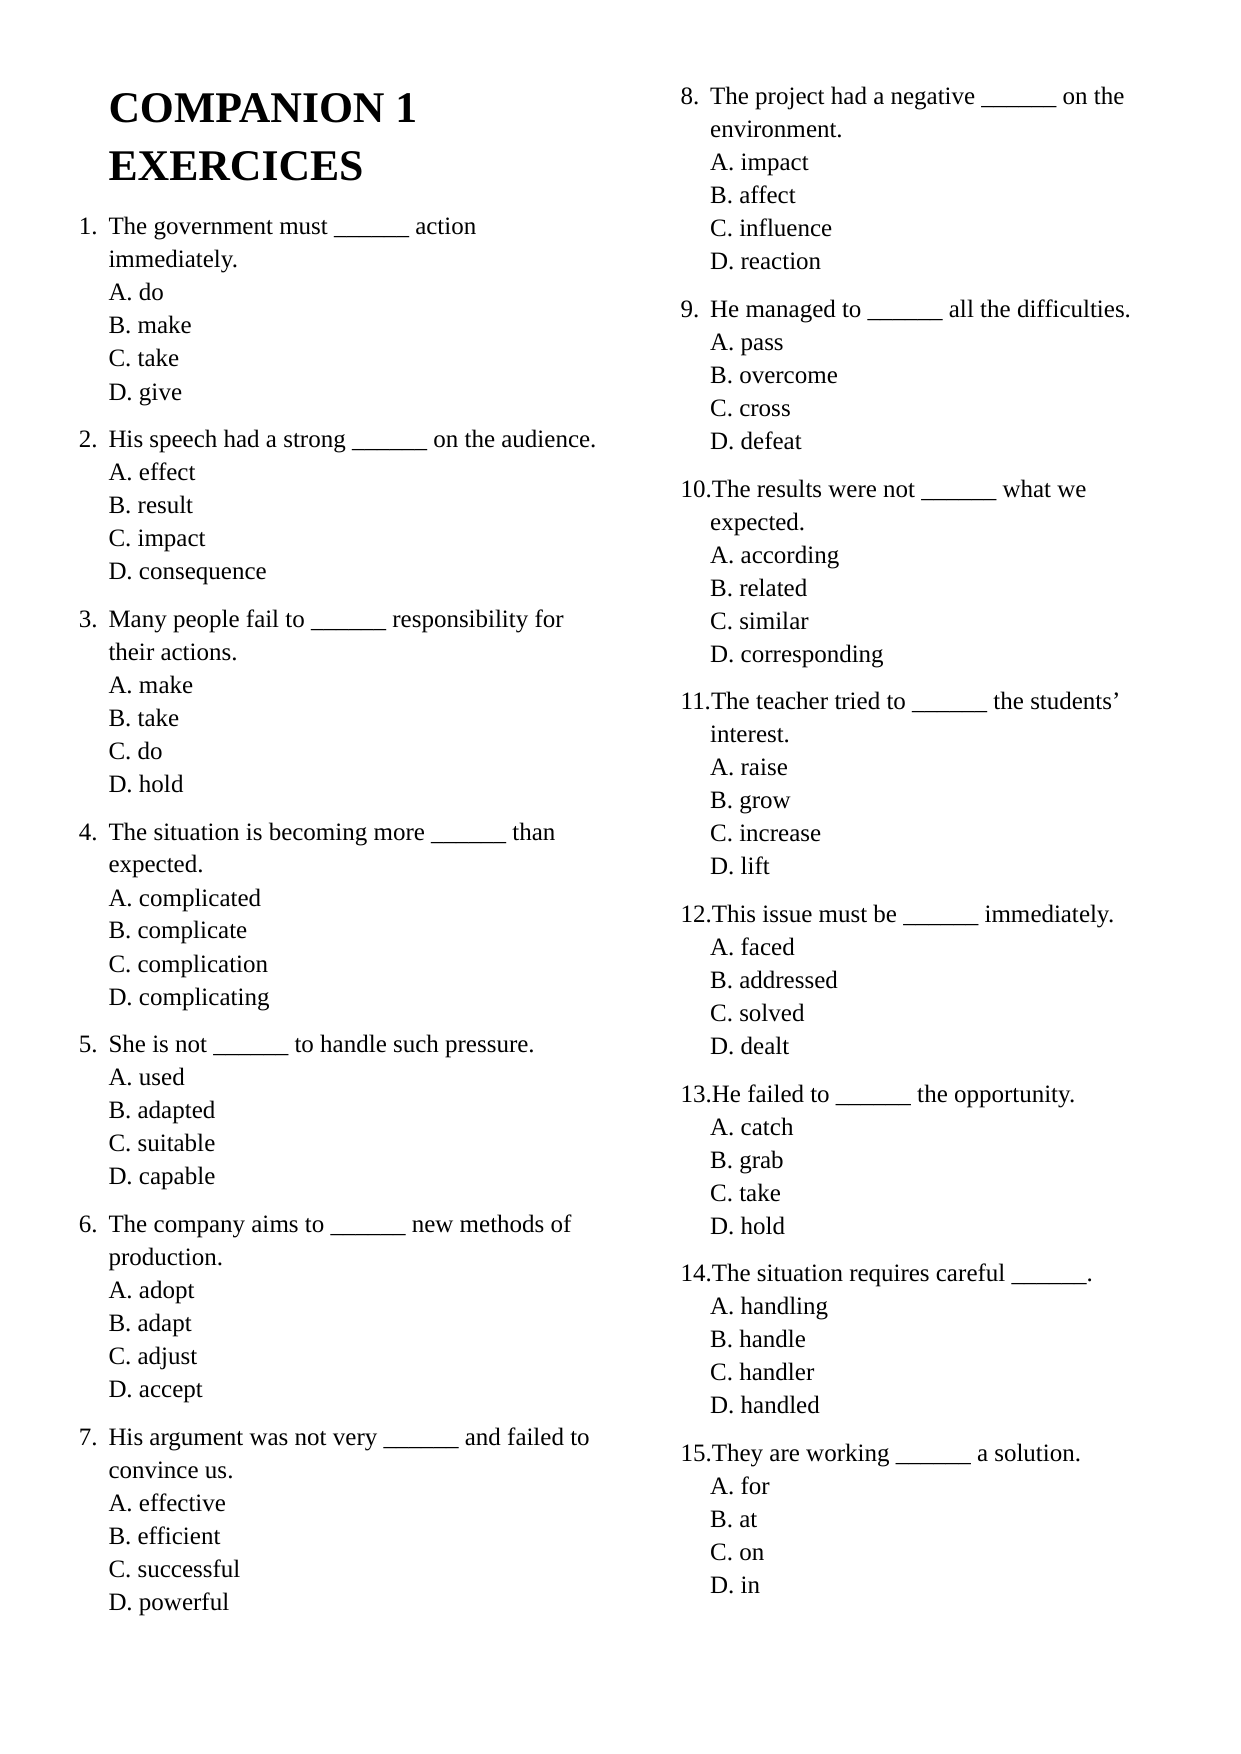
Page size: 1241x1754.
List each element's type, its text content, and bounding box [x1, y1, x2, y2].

list His speech had a strong ______ on the audience. A. effect B. result C. impact D. consequence [79, 424, 607, 585]
list He failed to ______ the opportunity. A. catch B. grab C. take D. hold [680, 1079, 1184, 1239]
list His argument was not very ______ and failed to convince us. A. effective B. efficient C. successful D. powerful [79, 1422, 607, 1616]
list She is not ______ to handle such pressure. A. used B. adapted C. suitable D. capable [79, 1029, 607, 1190]
list COMPANION 1 EXERCICES [79, 81, 607, 189]
list He managed to ______ all the difficulties. A. pass B. overcome C. cross D. defeat [680, 294, 1184, 455]
list The government must ______ action immediately. A. do B. make C. take D. give [79, 211, 607, 405]
list The results were not ______ what we expected. A. according B. related C. similar D. corresponding [680, 474, 1184, 667]
list Many people fail to ______ responsibility for their actions. A. make B. take C. do D. hold [79, 604, 607, 798]
list The company aims to ______ new methods of production. A. adopt B. adapt C. adjust D. accept [79, 1209, 607, 1403]
list The situation requires careful ______. A. handling B. handle C. handler D. handled [680, 1258, 1184, 1419]
list The teacher tried to ______ the students’ interest. A. raise B. grow C. increase D. lift [680, 686, 1184, 880]
list They are working ______ a solution. A. for B. at C. on D. in [680, 1438, 1184, 1599]
list This issue must be ______ immediately. A. faced B. addressed C. solved D. dealt [680, 899, 1184, 1060]
list The situation is becoming more ______ than expected. A. complicated B. complicate C. complication D. complicating [79, 817, 607, 1010]
list The project had a negative ______ on the environment. A. impact B. affect C. influence D. reaction [680, 81, 1184, 275]
